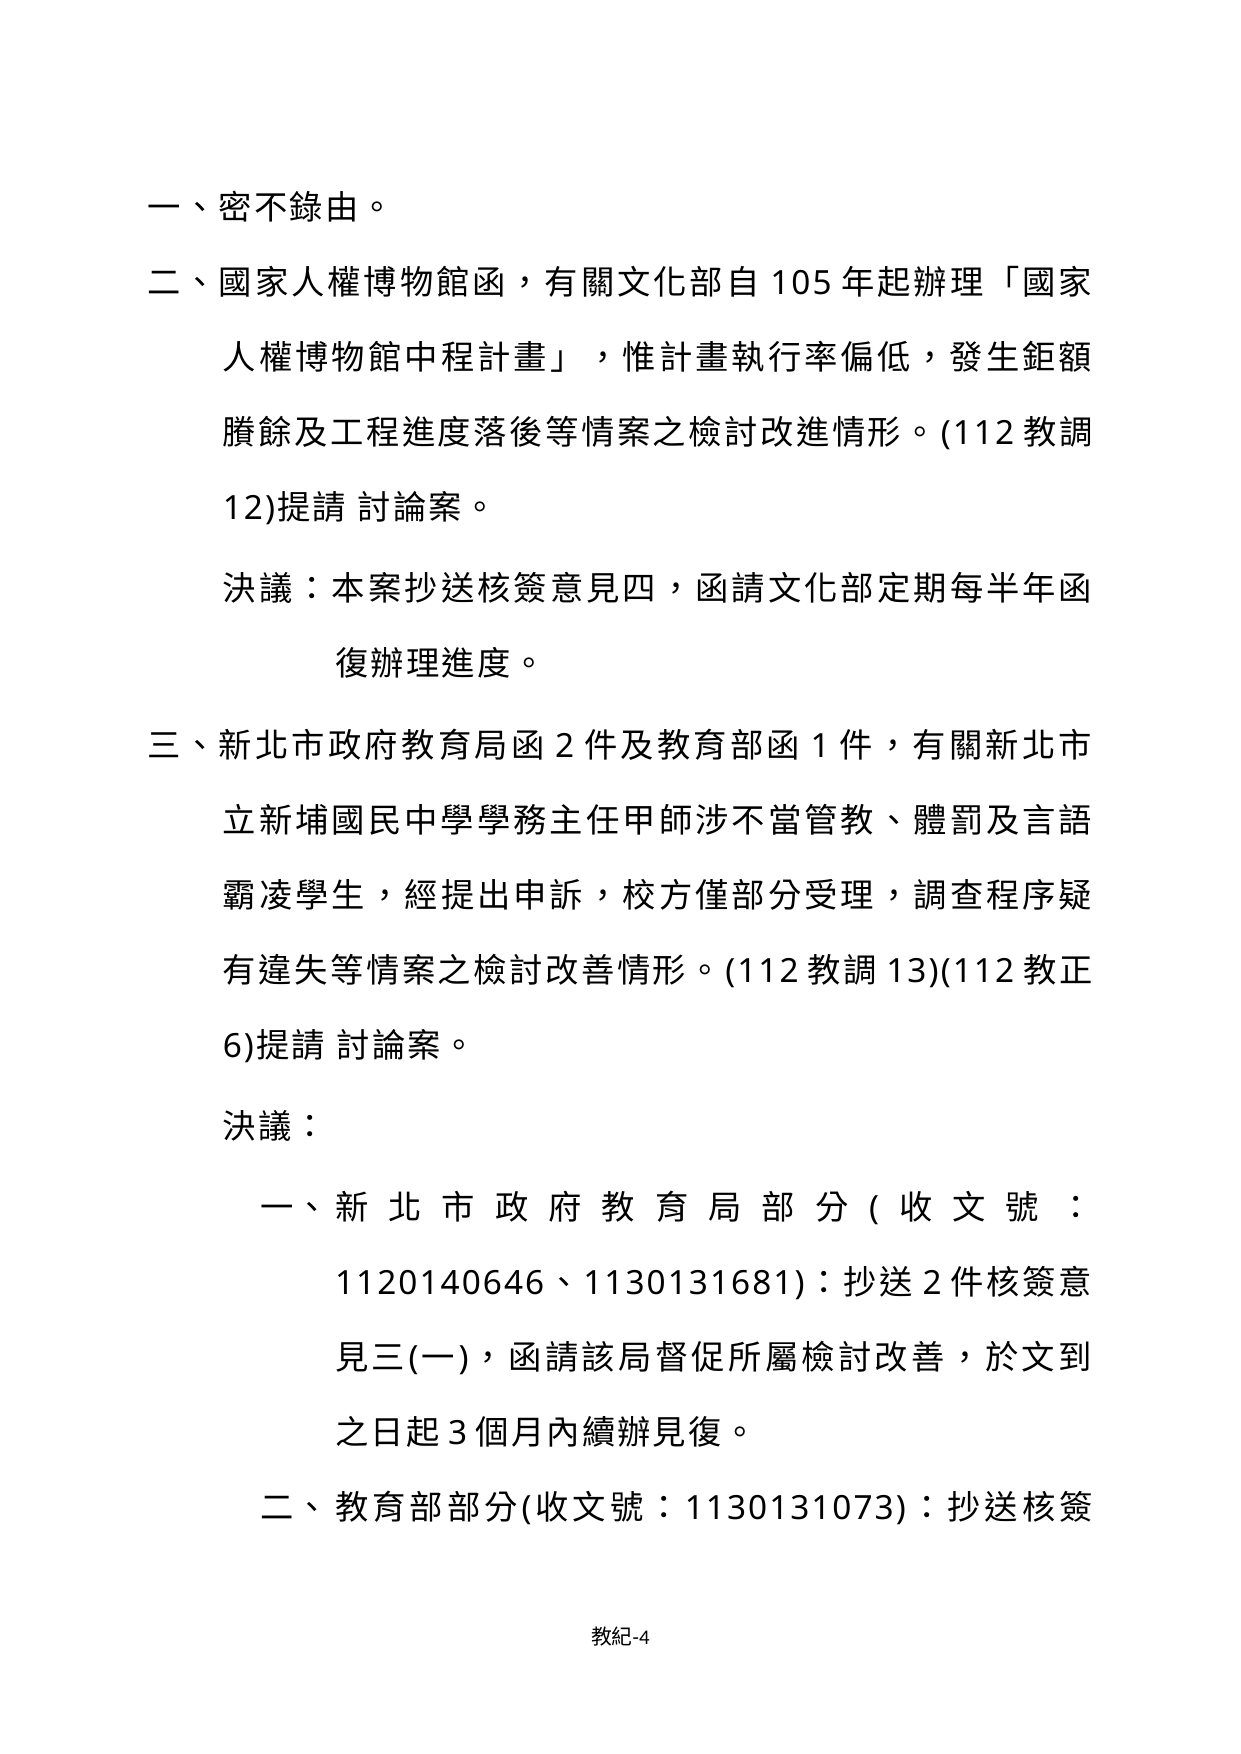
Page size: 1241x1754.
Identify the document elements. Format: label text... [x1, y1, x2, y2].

list 密不錄由。 [139, 166, 1101, 239]
list 新北市政府教育局部分(收文號：1120140646、1130131681)：抄送2件核簽意見三(一)，函請該局督促所屬檢討改善，於文到之日起3個月內續辦見復。 [252, 1166, 1101, 1464]
list 教育部部分(收文號：1130131073)：抄送核簽 [252, 1464, 1101, 1545]
list 國家人權博物館函，有關文化部自105年起辦理「國家人權博物館中程計畫」，惟計畫執行率偏低，發生鉅額賸餘及工程進度落後等情案之檢討改進情形。(112教調12)提請 討論案。 [139, 239, 1101, 545]
text 決議： [214, 1084, 1101, 1163]
text 決議：本案抄送核簽意見四，函請文化部定期每半年函復辦理進度。 [214, 547, 1101, 701]
list 新北市政府教育局函2件及教育部函1件，有關新北市立新埔國民中學學務主任甲師涉不當管教、體罰及言語霸凌學生，經提出申訴，校方僅部分受理，調查程序疑有違失等情案之檢討改善情形。(112教調13)(112教正6)提請 討論案。 [139, 703, 1101, 1082]
